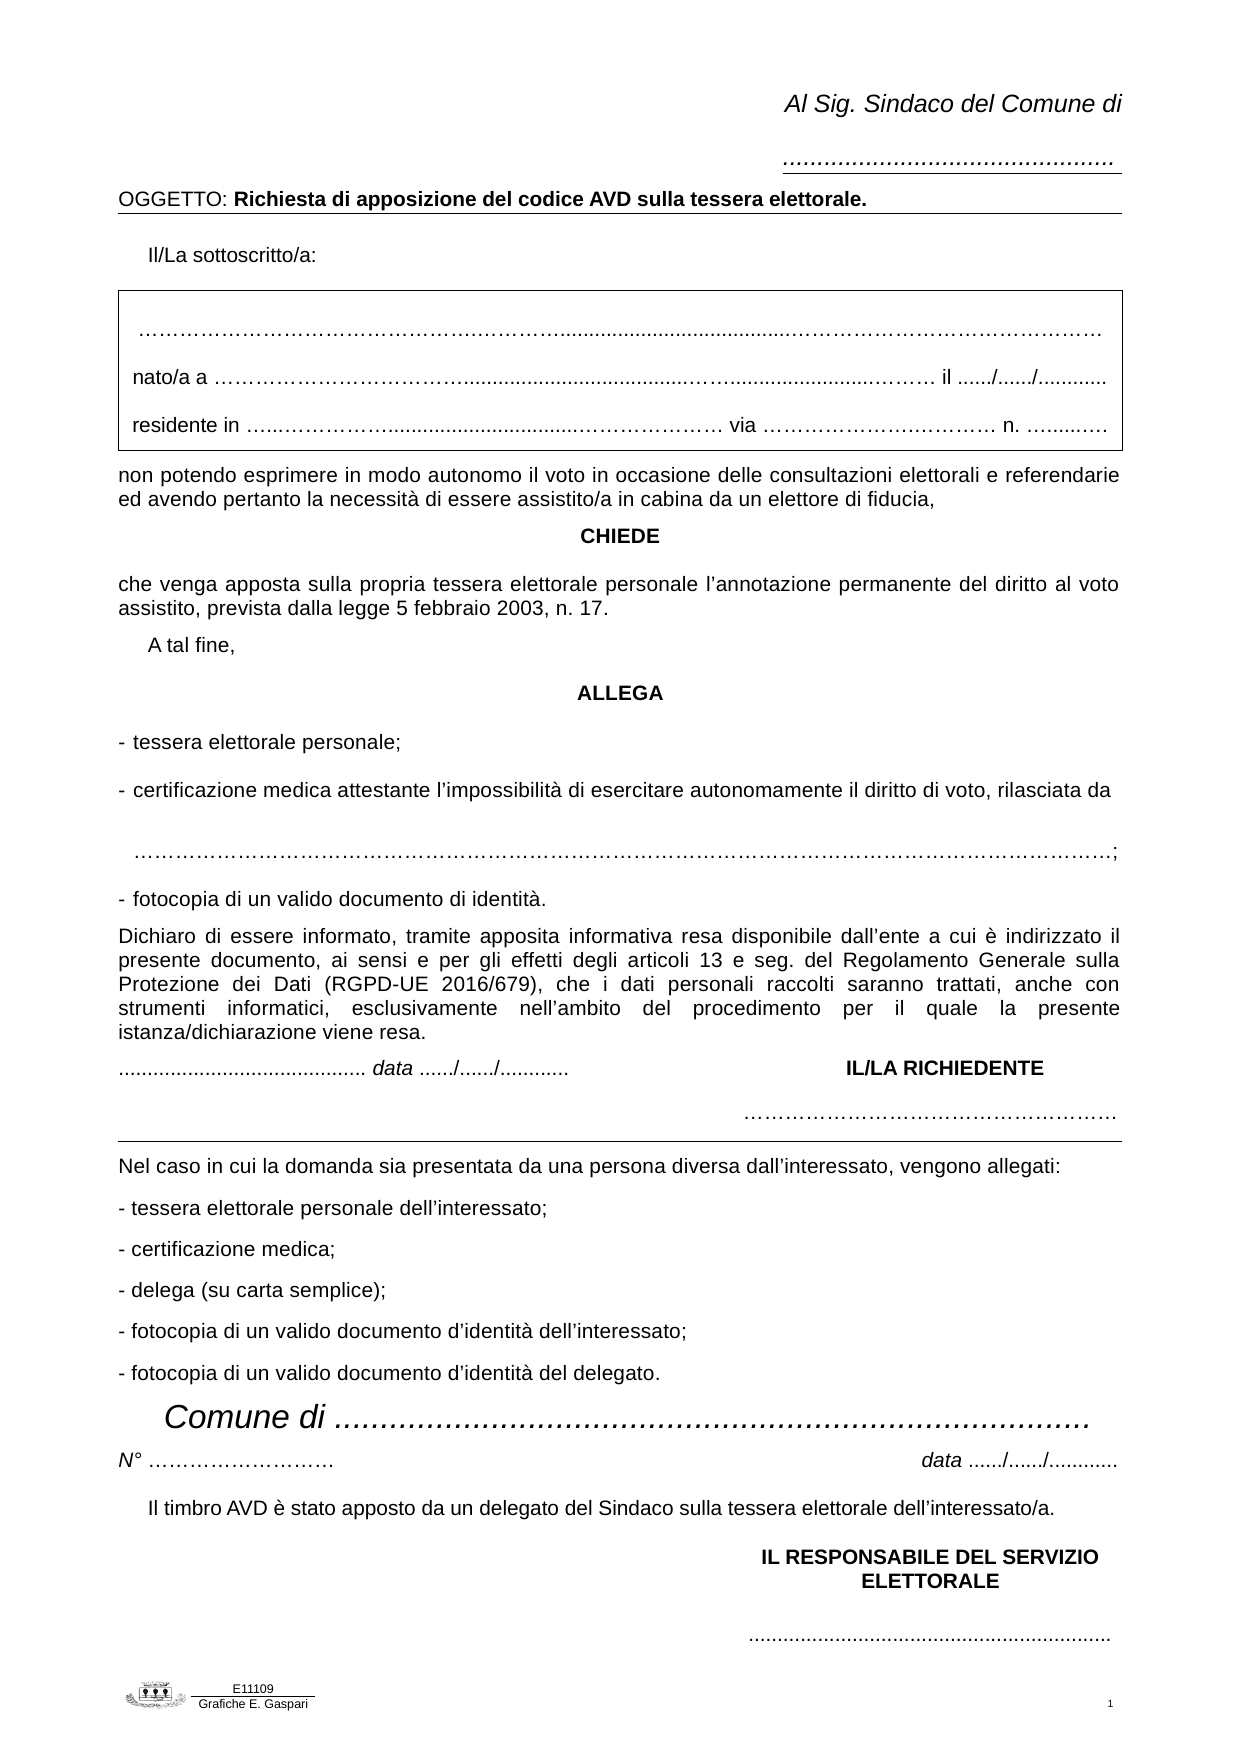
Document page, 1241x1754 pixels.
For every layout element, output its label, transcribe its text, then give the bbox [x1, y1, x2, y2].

text CHIEDE [118, 524, 1122, 548]
text - fotocopia di un valido documento di identità. [118, 887, 1122, 911]
text OGGETTO: Richiesta di apposizione del codice AVD sulla tessera elettorale. [118, 187, 1122, 213]
text - fotocopia di un valido documento d’identità dell’interessato; [118, 1319, 1122, 1343]
text A tal fine, [118, 633, 1122, 657]
text l Comune di .................................................................................. [118, 1397, 1122, 1435]
text Il/La sottoscritto/a: [118, 242, 1122, 266]
text ……………………………………………………………………………………………………………………………; [118, 839, 1122, 863]
table_header ………………………………………….…………........................................……………………………………… nato/a a ……………………………….......................................…….........................……… il ....../....../............ residente in …...…………….................................………………… via ………………….………… n. …......…. [119, 291, 1122, 450]
text ............................................................... [738, 1618, 1122, 1646]
text ……………………………………………… [738, 1100, 1122, 1124]
subtitle Al Sig. Sindaco del Comune di [443, 89, 1122, 117]
text - certificazione medica; [118, 1237, 1122, 1261]
text Nel caso in cui la domanda sia presentata da una persona diversa dall’interessato, vengono allegati: [118, 1154, 1122, 1178]
text ELETTORALE [738, 1569, 1122, 1593]
text ........................................... data ....../....../............ IL/LA RICHIEDENTE [118, 1056, 1122, 1080]
text IL RESPONSABILE DEL SERVIZIO [738, 1545, 1122, 1569]
text Il timbro AVD è stato apposto da un delegato del Sindaco sulla tessera elettorale dell’interessato/a. [118, 1496, 1122, 1520]
text - certificazione medica attestante l’impossibilità di esercitare autonomamente il diritto di voto, rilasciata da [118, 778, 1122, 802]
text ................................................ [783, 142, 1122, 173]
text - delega (su carta semplice); [118, 1278, 1122, 1302]
text che venga apposta sulla propria tessera elettorale personale l’annotazione permanente del diritto al voto assistito, prevista dalla legge 5 febbraio 2003, n. 17. [118, 572, 1122, 620]
text - tessera elettorale personale dell’interessato; [118, 1195, 1122, 1219]
text ALLEGA [118, 681, 1122, 705]
text N° ……………………… data ....../....../............ [118, 1448, 1122, 1472]
text non potendo esprimere in modo autonomo il voto in occasione delle consultazioni elettorali e referendarie ed avendo pertanto la necessità di essere assistito/a in cabina da un elettore di fiducia, [118, 463, 1122, 511]
text Dichiaro di essere informato, tramite apposita informativa resa disponibile dall’ente a cui è indirizzato il presente documento, ai sensi e per gli effetti degli articoli 13 e seg. del Regolamento Generale sulla Protezione dei Dati (RGPD-UE 2016/679), che i dati personali raccolti saranno trattati, anche con strumenti informatici, esclusivamente nell’ambito del procedimento per il quale la presente istanza/dichiarazione viene resa. [118, 924, 1122, 1043]
text - fotocopia di un valido documento d’identità del delegato. [118, 1360, 1122, 1384]
text - tessera elettorale personale; [118, 729, 1122, 753]
